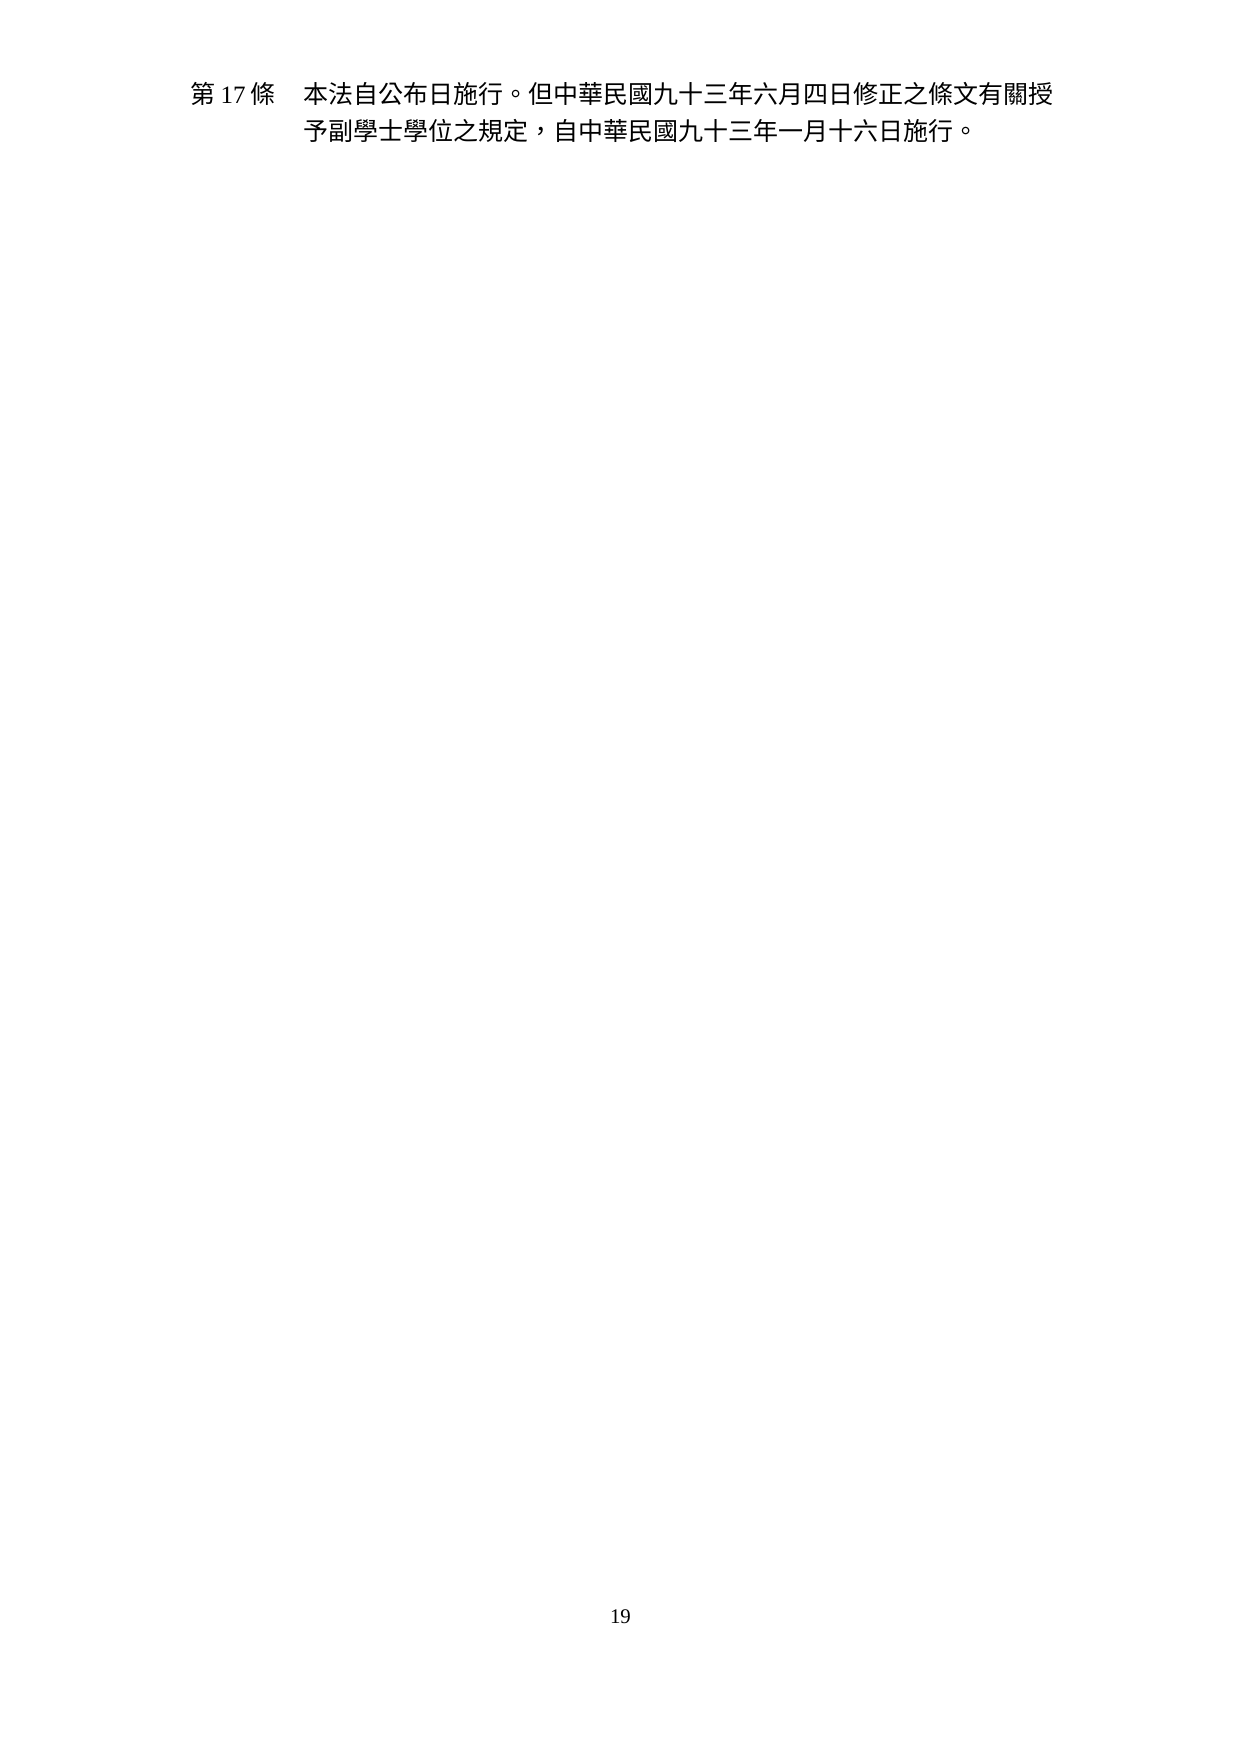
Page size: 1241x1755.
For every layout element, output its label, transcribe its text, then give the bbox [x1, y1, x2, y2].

text 第17條 本法自公布日施行。但中華民國九十三年六月四日修正之條文有關授予副學士學位之規定，自中華民國九十三年一月十六日施行。 [190, 75, 1053, 147]
